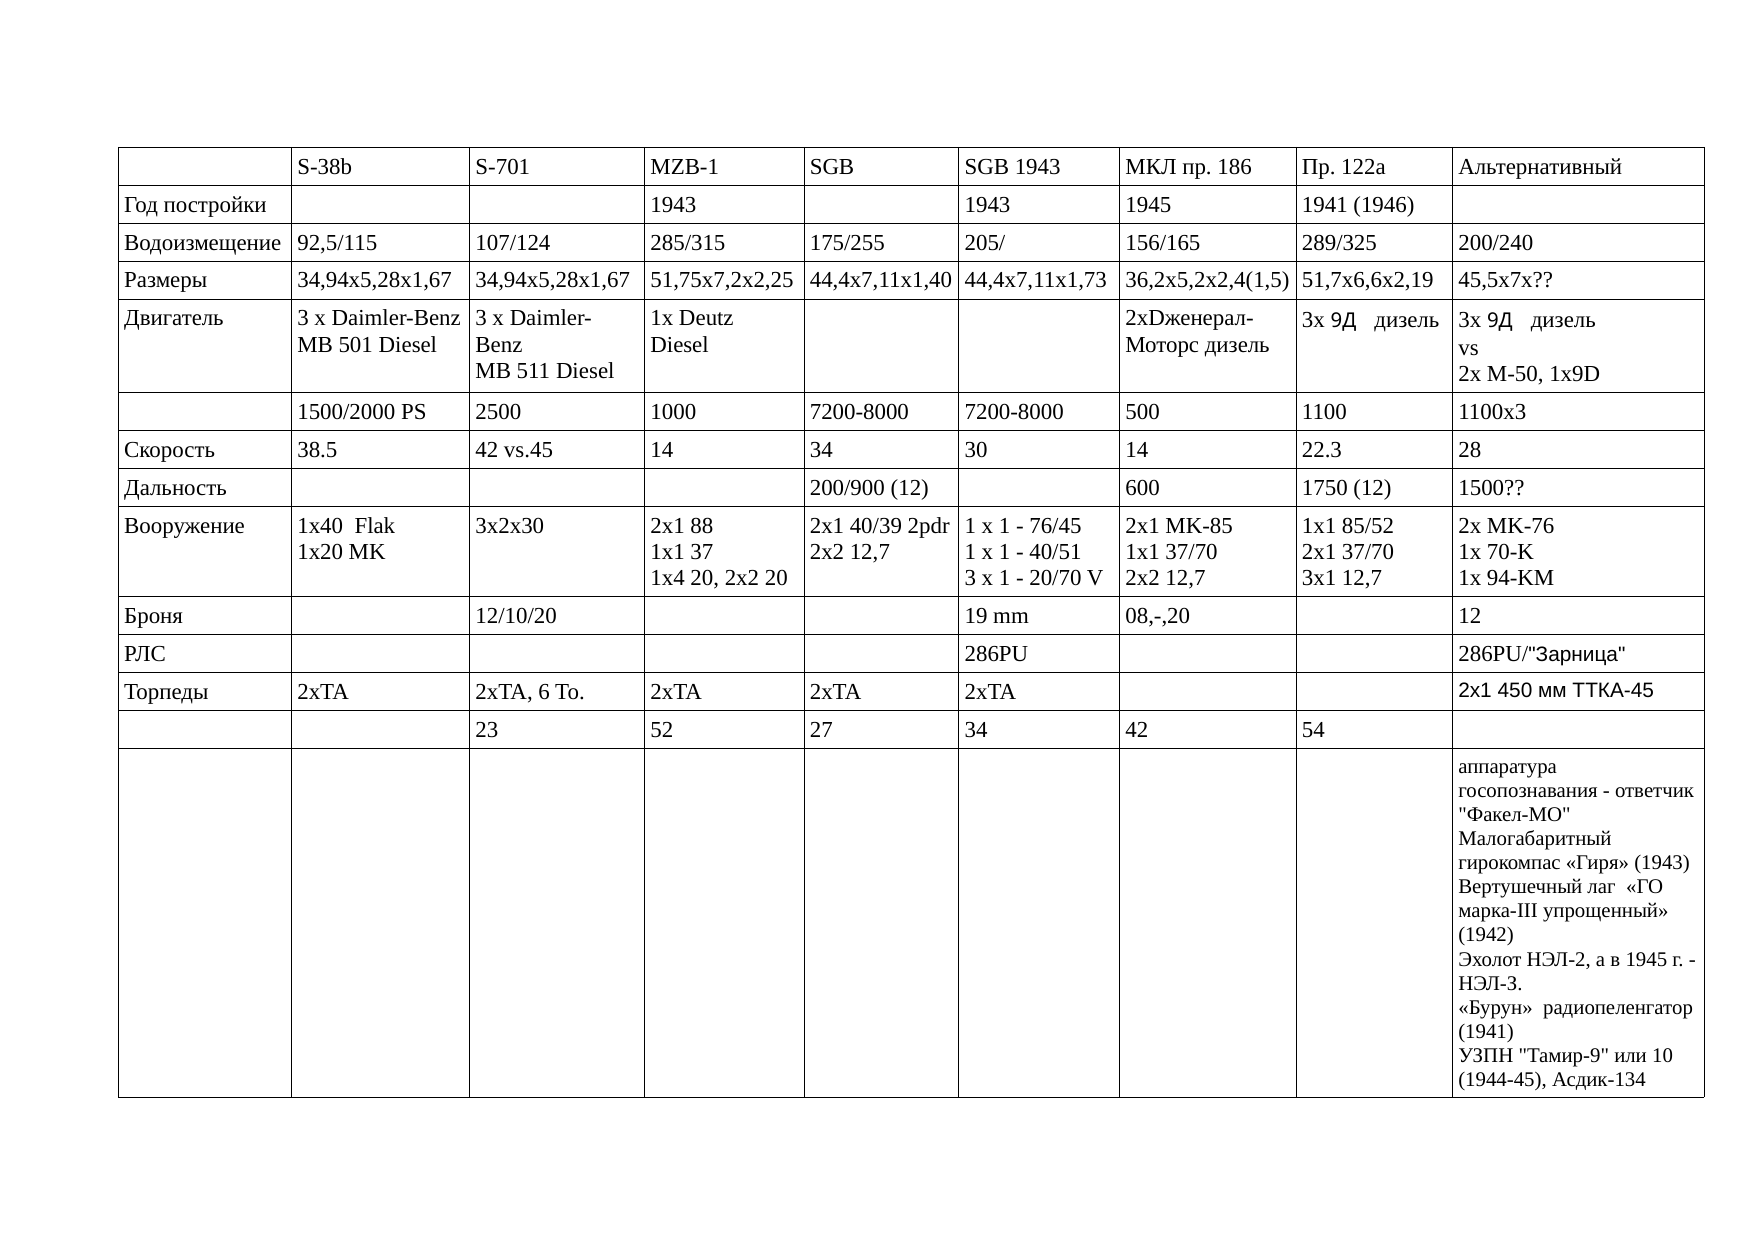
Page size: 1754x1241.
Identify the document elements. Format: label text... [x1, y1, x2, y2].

table_cell 600 [1120, 469, 1296, 506]
table_cell 1100x3 [1453, 393, 1704, 430]
table_cell 12 [1453, 597, 1704, 634]
table_cell [645, 635, 804, 672]
table_cell 200/240 [1453, 224, 1704, 261]
table_cell [1120, 673, 1296, 710]
table_header S-701 [470, 148, 644, 185]
table_cell [119, 749, 291, 1097]
table_cell 2х1 450 мм ТТКА-45 [1453, 673, 1704, 710]
table_cell 205/ [959, 224, 1119, 261]
table_cell [805, 300, 958, 392]
table_header SGB 1943 [959, 148, 1119, 185]
table_header MZB-1 [645, 148, 804, 185]
table_cell [470, 186, 644, 223]
table_cell [645, 749, 804, 1097]
table_header SGB [805, 148, 958, 185]
table_cell 38,5 [292, 431, 469, 468]
table_cell аппаратура госопознавания - ответчик "Факел-МО" Малогабаритный гирокомпас «Гиря» (1943) Вертушечный лаг «ГО марка-III упрощенный» (1942) Эхолот НЭЛ-2, а в 1945 г. - НЭЛ-З. «Бурун» радиопеленгатор (1941) УЗПН "Тамир-9" или 10 (1944-45), Асдик-134 [1453, 749, 1704, 1097]
table_cell 19 mm [959, 597, 1119, 634]
table_cell [1297, 749, 1452, 1097]
table_cell Броня [119, 597, 291, 634]
table_cell Торпеды [119, 673, 291, 710]
table_cell 1x Deutz Diesel [645, 300, 804, 392]
table_cell 92,5/115 [292, 224, 469, 261]
table_cell Размеры [119, 262, 291, 298]
table_cell 1x40 Flak 1x20 MK [292, 507, 469, 596]
table_cell 1945 [1120, 186, 1296, 223]
table_cell 44,4x7,11x1,73 [959, 262, 1119, 298]
table_cell 1x1 85/52 2x1 37/70 3x1 12,7 [1297, 507, 1452, 596]
table_cell 34 [959, 711, 1119, 748]
table_cell [1297, 597, 1452, 634]
table_cell 286PU [959, 635, 1119, 672]
table_cell [292, 635, 469, 672]
table_cell 2xTA [645, 673, 804, 710]
table_cell 289/325 [1297, 224, 1452, 261]
table_cell 2xTA [292, 673, 469, 710]
table_cell 22,3 [1297, 431, 1452, 468]
table_cell 36,2x5,2x2,4(1,5) [1120, 262, 1296, 298]
table_cell 3x 9Д дизель vs 2x M-50, 1x9D [1453, 300, 1704, 392]
table_cell 7200-8000 [805, 393, 958, 430]
table_cell 23 [470, 711, 644, 748]
table_cell 42 vs.45 [470, 431, 644, 468]
table_cell 45,5x7x?? [1453, 262, 1704, 298]
table_cell [959, 300, 1119, 392]
table_cell 1000 [645, 393, 804, 430]
table_cell 28 [1453, 431, 1704, 468]
table_cell 7200-8000 [959, 393, 1119, 430]
table_cell 34,94x5,28x1,67 [470, 262, 644, 298]
table_cell 1941 (1946) [1297, 186, 1452, 223]
table_cell 1500/2000 PS [292, 393, 469, 430]
table_cell Скорость [119, 431, 291, 468]
table_cell 107/124 [470, 224, 644, 261]
table_header Альтернативный [1453, 148, 1704, 185]
table_cell [292, 749, 469, 1097]
table_cell [959, 749, 1119, 1097]
table_cell 14 [1120, 431, 1296, 468]
table_cell Двигатель [119, 300, 291, 392]
table_cell 200/900 (12) [805, 469, 958, 506]
table_cell [645, 469, 804, 506]
table_cell 52 [645, 711, 804, 748]
table_cell Год постройки [119, 186, 291, 223]
table_cell 1750 (12) [1297, 469, 1452, 506]
table_cell [470, 635, 644, 672]
table_cell 3x 9Д дизель [1297, 300, 1452, 392]
table_cell 42 [1120, 711, 1296, 748]
table_cell 175/255 [805, 224, 958, 261]
table_cell Дальность [119, 469, 291, 506]
table_cell 34,94x5,28x1,67 [292, 262, 469, 298]
table_cell 08,-,20 [1120, 597, 1296, 634]
table_cell 2xDженерал-Моторс дизель [1120, 300, 1296, 392]
table_cell [1297, 635, 1452, 672]
table_cell 34 [805, 431, 958, 468]
table_cell [292, 597, 469, 634]
table_cell 51,75x7,2x2,25 [645, 262, 804, 298]
table_cell [119, 393, 291, 430]
table_header Пр. 122а [1297, 148, 1452, 185]
table_cell [1453, 186, 1704, 223]
table_cell 3x2x30 [470, 507, 644, 596]
table_cell [292, 711, 469, 748]
table_cell 30 [959, 431, 1119, 468]
table_cell [805, 186, 958, 223]
table_cell 2xTA, 6 To. [470, 673, 644, 710]
table_cell [805, 635, 958, 672]
table_cell [292, 186, 469, 223]
table_cell 10.12.20 [470, 597, 644, 634]
table_cell 1500?? [1453, 469, 1704, 506]
table_cell 2xTA [805, 673, 958, 710]
table_cell [1297, 673, 1452, 710]
table_cell 2x1 40/39 2pdr 2x2 12,7 [805, 507, 958, 596]
table_header S-38b [292, 148, 469, 185]
table_cell Водоизмещение [119, 224, 291, 261]
table_header [119, 148, 291, 185]
table_cell 286PU/"Зарница" [1453, 635, 1704, 672]
table_cell РЛС [119, 635, 291, 672]
table_cell 2500 [470, 393, 644, 430]
table_cell 44,4x7,11x1,40 [805, 262, 958, 298]
table_cell 1100 [1297, 393, 1452, 430]
table_cell 1943 [959, 186, 1119, 223]
table_cell 14 [645, 431, 804, 468]
table_cell 51,7x6,6x2,19 [1297, 262, 1452, 298]
table_cell 3 x Daimler-Benz MB 511 Diesel [470, 300, 644, 392]
table_cell [1120, 749, 1296, 1097]
table_cell [470, 749, 644, 1097]
table_cell 2xTA [959, 673, 1119, 710]
table_cell 1943 [645, 186, 804, 223]
table_cell Вооружение [119, 507, 291, 596]
table_cell [805, 749, 958, 1097]
table_cell 1 x 1 - 76/45 1 x 1 - 40/51 3 x 1 - 20/70 V [959, 507, 1119, 596]
table_cell 27 [805, 711, 958, 748]
table_cell 156/165 [1120, 224, 1296, 261]
table_cell [119, 711, 291, 748]
table_cell 54 [1297, 711, 1452, 748]
table_cell 2x1 MK-85 1x1 37/70 2x2 12,7 [1120, 507, 1296, 596]
table_header МКЛ пр. 186 [1120, 148, 1296, 185]
table_cell [1453, 711, 1704, 748]
table_cell [959, 469, 1119, 506]
table_cell 2x1 88 1x1 37 1x4 20, 2x2 20 [645, 507, 804, 596]
table_cell 500 [1120, 393, 1296, 430]
table_cell 3 x Daimler-Benz MB 501 Diesel [292, 300, 469, 392]
table_cell [292, 469, 469, 506]
table_cell [470, 469, 644, 506]
table_cell 285/315 [645, 224, 804, 261]
table_cell [805, 597, 958, 634]
table_cell [1120, 635, 1296, 672]
table_cell 2x MK-76 1x 70-K 1x 94-KM [1453, 507, 1704, 596]
table_cell [645, 597, 804, 634]
